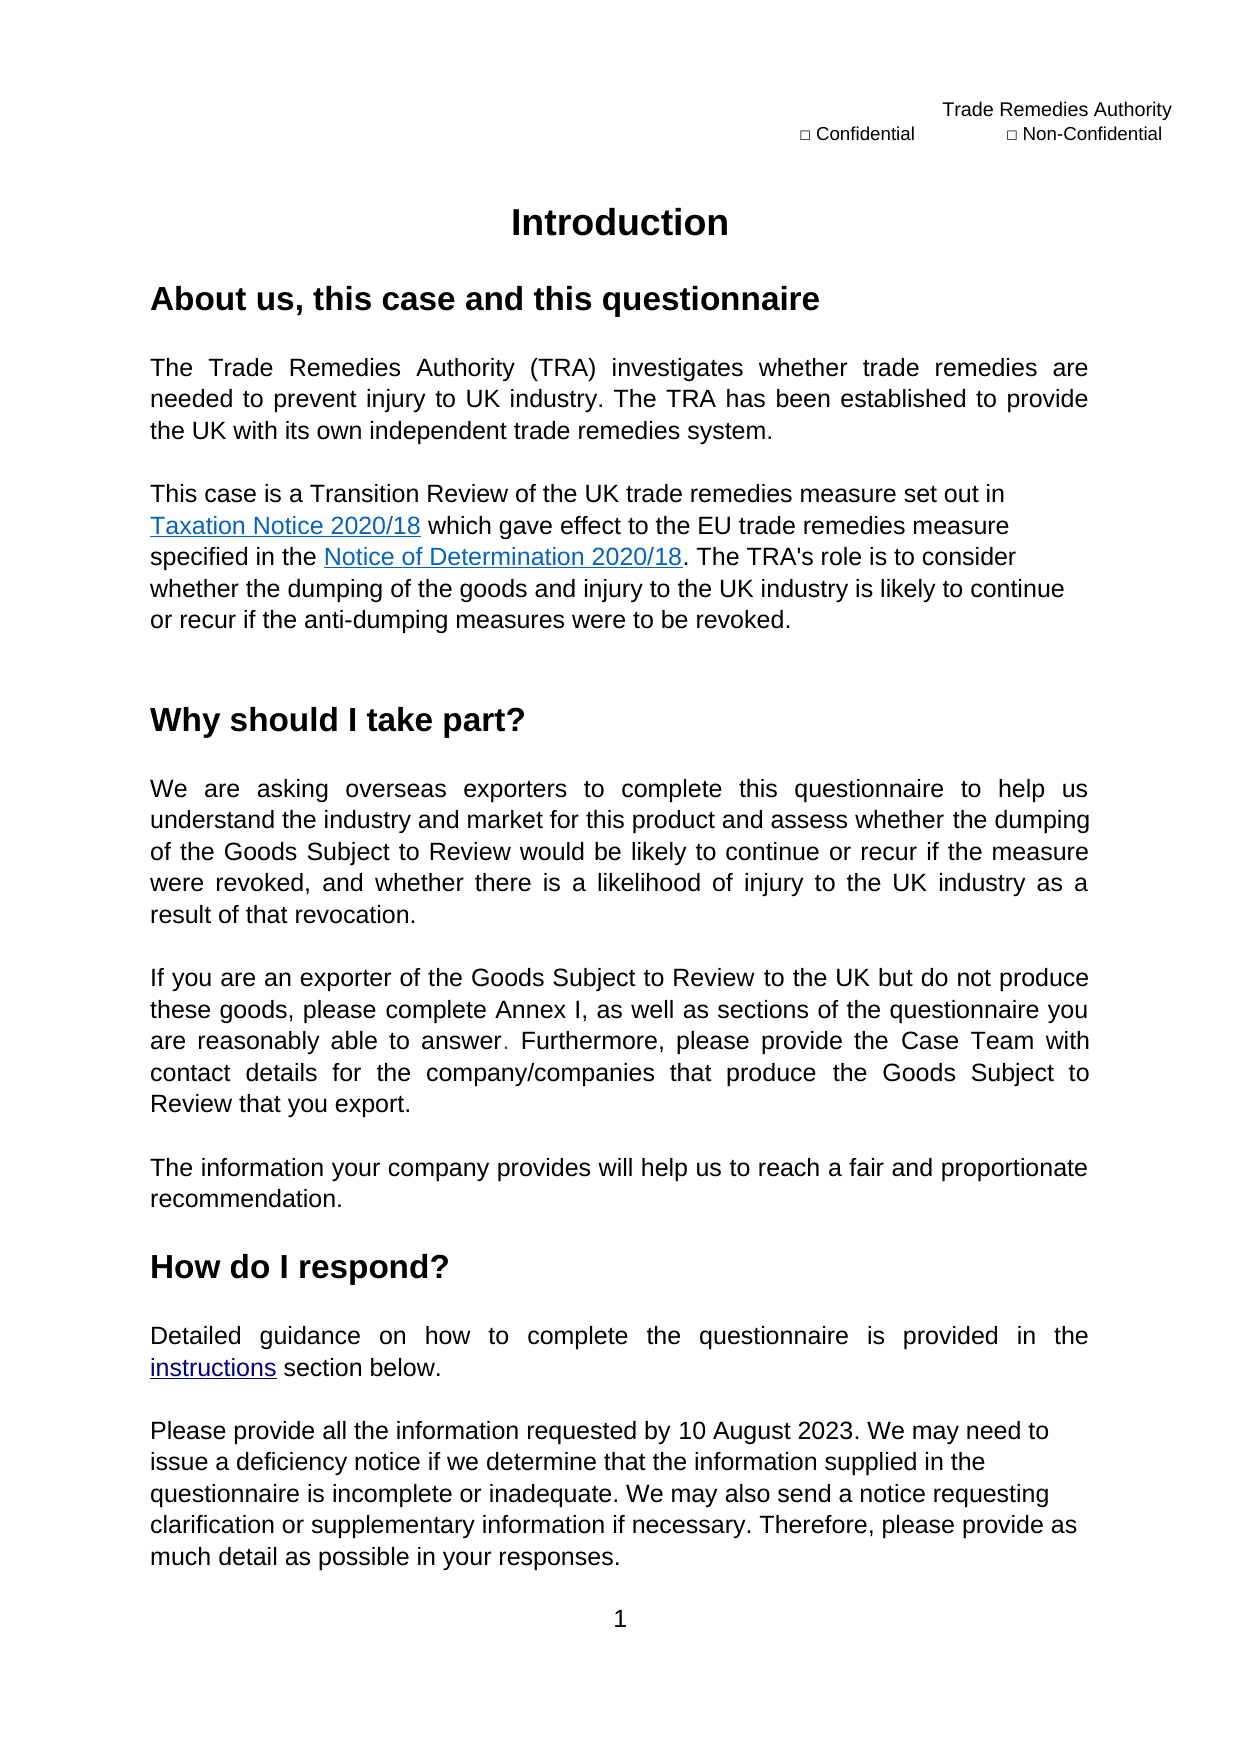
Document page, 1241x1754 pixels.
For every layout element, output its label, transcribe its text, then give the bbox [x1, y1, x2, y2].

text Please provide all the information requested by 10 August 2023. We may need to issue a deficiency notice if we determine that the information supplied in the questionnaire is incomplete or inadequate. We may also send a notice requesting clarification or supplementary information if necessary. Therefore, please provide as much detail as possible in your responses. [150, 1416, 1090, 1571]
text We are asking overseas exporters to complete this questionnaire to help us understand the industry and market for this product and assess whether the dumping of the Goods Subject to Review would be likely to continue or recur if the measure were revoked, and whether there is a likelihood of injury to the UK industry as a result of that revocation. [150, 774, 1090, 929]
text If you are an exporter of the Goods Subject to Review to the UK but do not produce these goods, please complete Annex I, as well as sections of the questionnaire you are reasonably able to answer. Furthermore, please provide the Case Team with contact details for the company/companies that produce the Goods Subject to Review that you export. [150, 963, 1090, 1118]
text Why should I take part? [150, 700, 1090, 738]
text The Trade Remedies Authority (TRA) investigates whether trade remedies are needed to prevent injury to UK industry. The TRA has been established to provide the UK with its own independent trade remedies system. [150, 353, 1090, 445]
text The information your company provides will help us to reach a fair and proportionate recommendation. [150, 1152, 1090, 1213]
text Detailed guidance on how to complete the questionnaire is provided in the instructions section below. [150, 1321, 1090, 1381]
text This case is a Transition Review of the UK trade remedies measure set out in Taxation Notice 2020/18 which gave effect to the EU trade remedies measure specified in the Notice of Determination 2020/18. The TRA's role is to consider whether the dumping of the goods and injury to the UK industry is likely to continue or recur if the anti-dumping measures were to be revoked. [150, 479, 1090, 634]
subtitle Introduction [150, 200, 1090, 243]
text About us, this case and this questionnaire [150, 279, 1090, 317]
text How do I respond? [150, 1247, 1090, 1286]
